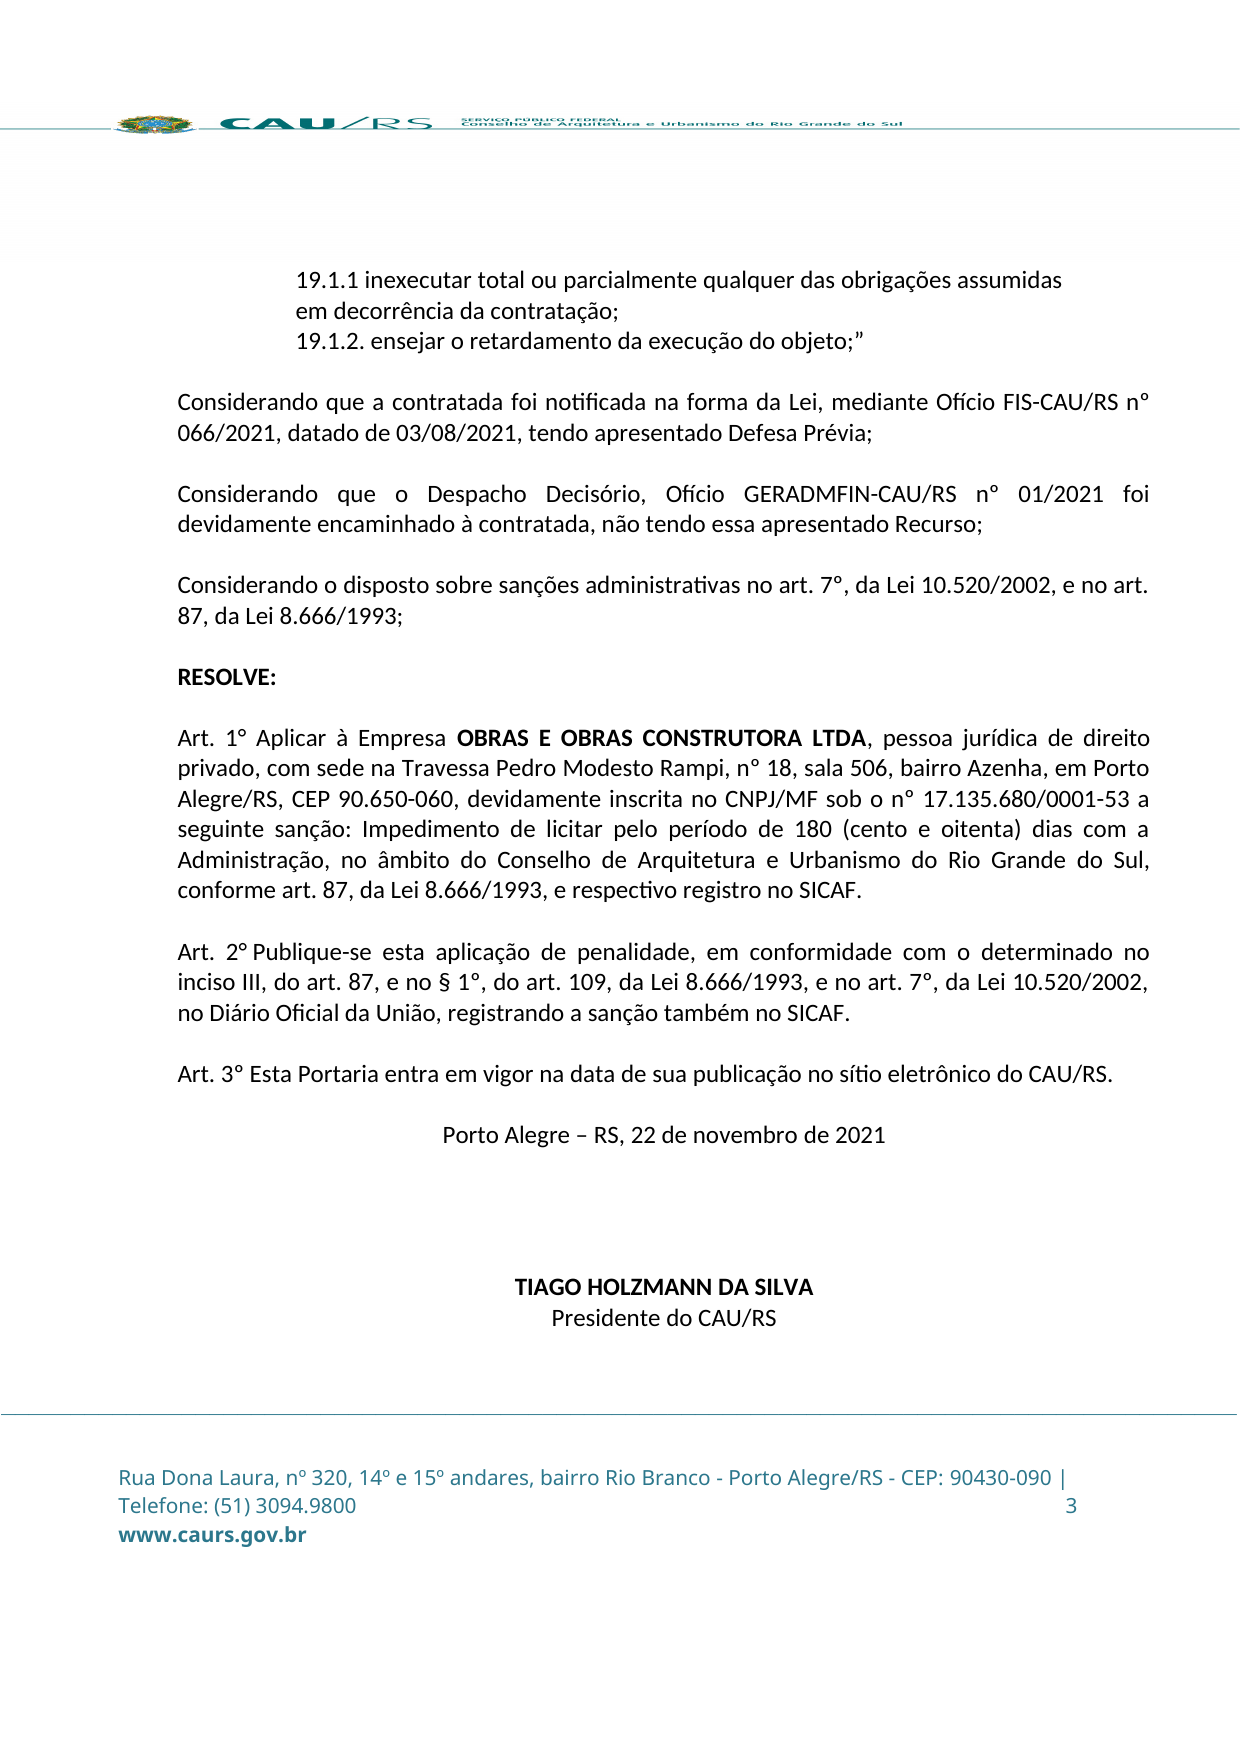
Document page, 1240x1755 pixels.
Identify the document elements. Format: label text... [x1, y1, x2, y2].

text Art. 2° Publique-se esta aplicação de penalidade, em conformidade com o determinado no inciso III, do art. 87, e no § 1º, do art. 109, da Lei 8.666/1993, e no art. 7º, da Lei 10.520/2002, no Diário Oficial da União, registrando a sanção também no SICAF. [177, 936, 1151, 1027]
text Considerando que a contratada foi notificada na forma da Lei, mediante Ofício FIS-CAU/RS nº 066/2021, datado de 03/08/2021, tendo apresentado Defesa Prévia; [177, 386, 1151, 447]
text Presidente do CAU/RS [177, 1302, 1151, 1332]
text Porto Alegre – RS, 22 de novembro de 2021 [177, 1119, 1151, 1149]
text Considerando que o Despacho Decisório, Ofício GERADMFIN-CAU/RS nº 01/2021 foi devidamente encaminhado à contratada, não tendo essa apresentado Recurso; [177, 478, 1151, 539]
text Art. 1° Aplicar à Empresa OBRAS E OBRAS CONSTRUTORA LTDA, pessoa jurídica de direito privado, com sede na Travessa Pedro Modesto Rampi, nº 18, sala 506, bairro Azenha, em Porto Alegre/RS, CEP 90.650-060, devidamente inscrita no CNPJ/MF sob o nº 17.135.680/0001-53 a seguinte sanção: Impedimento de licitar pelo período de 180 (cento e oitenta) dias com a Administração, no âmbito do Conselho de Arquitetura e Urbanismo do Rio Grande do Sul, conforme art. 87, da Lei 8.666/1993, e respectivo registro no SICAF. [177, 722, 1151, 905]
text Art. 3º Esta Portaria entra em vigor na data de sua publicação no sítio eletrônico do CAU/RS. [177, 1058, 1151, 1088]
text 19.1.1 inexecutar total ou parcialmente qualquer das obrigações assumidas em decorrência da contratação; [295, 264, 1063, 325]
text RESOLVE: [177, 661, 1151, 692]
text Considerando o disposto sobre sanções administrativas no art. 7º, da Lei 10.520/2002, e no art. 87, da Lei 8.666/1993; [177, 569, 1151, 631]
text TIAGO HOLZMANN DA SILVA [177, 1271, 1151, 1302]
text 19.1.2. ensejar o retardamento da execução do objeto;” [222, 325, 1063, 356]
